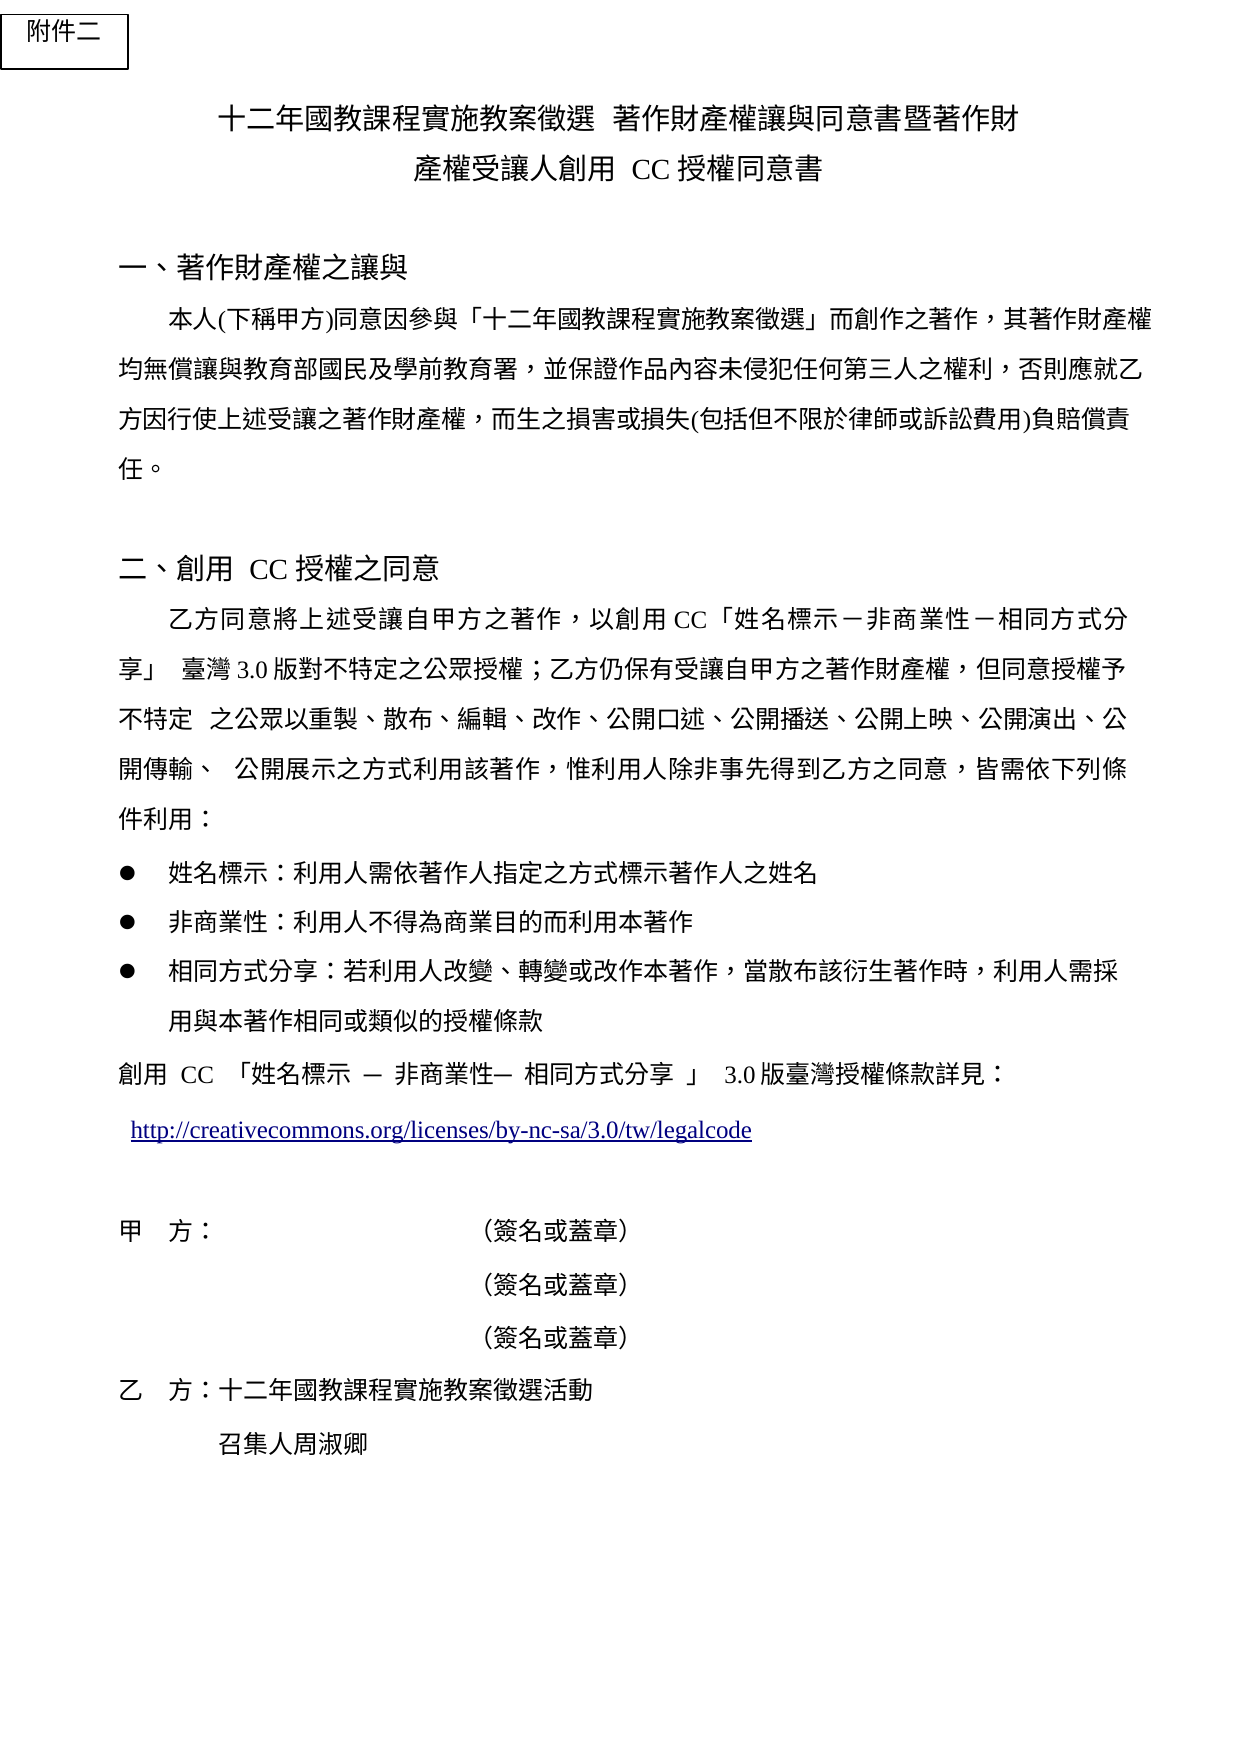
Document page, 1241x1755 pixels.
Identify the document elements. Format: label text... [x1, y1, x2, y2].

text 召集人周淑卿 [218, 1424, 1166, 1461]
text 十二年國教課程實施教案徵選 著作財產權讓與同意書暨著作財產權受讓人創用 CC 授權同意書 [212, 95, 1024, 188]
text  非商業性：利用人不得為商業目的而利用本著作 [118, 902, 1166, 938]
text 二、創用 CC 授權之同意 [118, 546, 1166, 588]
text 一、著作財產權之讓與 [118, 245, 1166, 287]
text 創用 CC 「姓名標示 ─ 非商業性─ 相同方式分享 」 3.0版臺灣授權條款詳見： http://creativecommons.org/licenses/by-nc-sa/3.0/tw/legalcode [118, 1054, 1006, 1146]
text （簽名或蓋章） [0, 1265, 1112, 1302]
text 乙方同意將上述受讓自甲方之著作，以創用CC「姓名標示－非商業性－相同方式分享」 臺灣3.0版對不特定之公眾授權；乙方仍保有受讓自甲方之著作財產權，但同意授權予不特定 之公眾以重製、散布、編輯、改作、公開口述、公開播送、公開上映、公開演出、公開傳輸、 公開展示之方式利用該著作，惟利用人除非事先得到乙方之同意，皆需依下列條件利用： [118, 600, 1129, 836]
text  姓名標示：利用人需依著作人指定之方式標示著作人之姓名 [118, 853, 1166, 889]
text 甲 方： （簽名或蓋章） [118, 1212, 1166, 1248]
text （簽名或蓋章） 乙 方：十二年國教課程實施教案徵選活動 [118, 1319, 644, 1407]
text  相同方式分享：若利用人改變、轉變或改作本著作，當散布該衍生著作時，利用人需採 用與本著作相同或類似的授權條款 [118, 951, 1119, 1037]
text 本人(下稱甲方)同意因參與「十二年國教課程實施教案徵選」而創作之著作，其著作財產權 均無償讓與教育部國民及學前教育署，並保證作品內容未侵犯任何第三人之權利，否則應就乙 方因行使上述受讓之著作財產權，而生之損害或損失(包括但不限於律師或訴訟費用)負賠償責 任。 [118, 299, 1153, 486]
